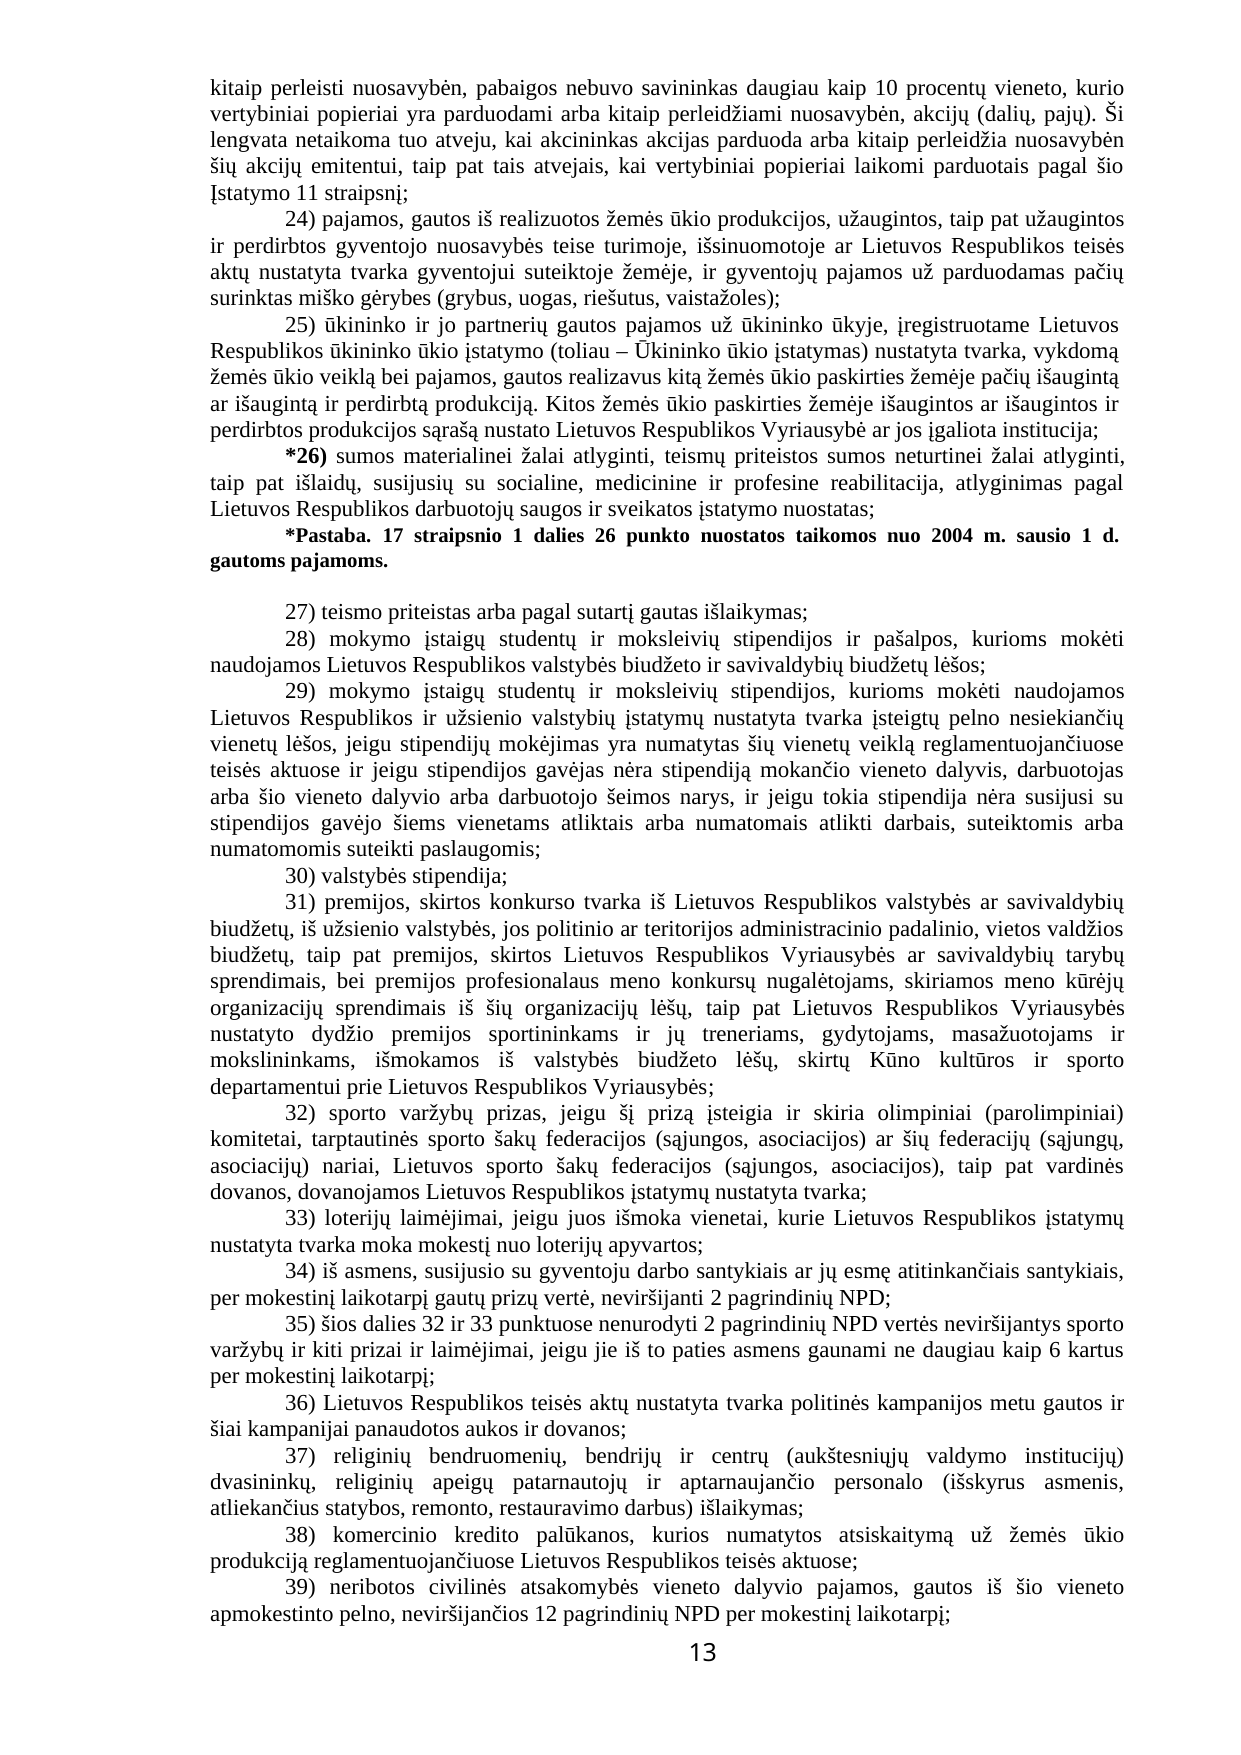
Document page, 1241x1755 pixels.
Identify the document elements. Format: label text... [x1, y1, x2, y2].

text 38) komercinio kredito palūkanos, kurios numatytos atsiskaitymą už žemės ūkio produkciją reglamentuojančiuose Lietuvos Respublikos teisės aktuose; [210, 1521, 1126, 1573]
text 24) pajamos, gautos iš realizuotos žemės ūkio produkcijos, užaugintos, taip pat užaugintos ir perdirbtos gyventojo nuosavybės teise turimoje, išsinuomotoje ar Lietuvos Respublikos teisės aktų nustatyta tvarka gyventojui suteiktoje žemėje, ir gyventojų pajamos už parduodamas pačių surinktas miško gėrybes (grybus, uogas, riešutus, vaistažoles); [210, 205, 1126, 311]
text 35) šios dalies 32 ir 33 punktuose nenurodyti 2 pagrindinių NPD vertės neviršijantys sporto varžybų ir kiti prizai ir laimėjimai, jeigu jie iš to paties asmens gaunami ne daugiau kaip 6 kartus per mokestinį laikotarpį; [210, 1310, 1126, 1389]
text 28) mokymo įstaigų studentų ir moksleivių stipendijos ir pašalpos, kurioms mokėti naudojamos Lietuvos Respublikos valstybės biudžeto ir savivaldybių biudžetų lėšos; [210, 625, 1126, 677]
text 33) loterijų laimėjimai, jeigu juos išmoka vienetai, kurie Lietuvos Respublikos įstatymų nustatyta tvarka moka mokestį nuo loterijų apyvartos; [210, 1204, 1126, 1257]
text 25) ūkininko ir jo partnerių gautos pajamos už ūkininko ūkyje, įregistruotame Lietuvos Respublikos ūkininko ūkio įstatymo (toliau – Ūkininko ūkio įstatymas) nustatyta tvarka, vykdomą žemės ūkio veiklą bei pajamos, gautos realizavus kitą žemės ūkio paskirties žemėje pačių išaugintą ar išaugintą ir perdirbtą produkciją. Kitos žemės ūkio paskirties žemėje išaugintos ar išaugintos ir perdirbtos produkcijos sąrašą nustato Lietuvos Respublikos Vyriausybė ar jos įgaliota institucija; [210, 311, 1120, 442]
text *Pastaba. 17 straipsnio 1 dalies 26 punkto nuostatos taikomos nuo 2004 m. sausio 1 d. gautoms pajamoms. [210, 522, 1120, 572]
text 27) teismo priteistas arba pagal sutartį gautas išlaikymas; [210, 598, 1126, 625]
text 32) sporto varžybų prizas, jeigu šį prizą įsteigia ir skiria olimpiniai (parolimpiniai) komitetai, tarptautinės sporto šakų federacijos (sąjungos, asociacijos) ar šių federacijų (sąjungų, asociacijų) nariai, Lietuvos sporto šakų federacijos (sąjungos, asociacijos), taip pat vardinės dovanos, dovanojamos Lietuvos Respublikos įstatymų nustatyta tvarka; [210, 1099, 1126, 1204]
text kitaip perleisti nuosavybėn, pabaigos nebuvo savininkas daugiau kaip 10 procentų vieneto, kurio vertybiniai popieriai yra parduodami arba kitaip perleidžiami nuosavybėn, akcijų (dalių, pajų). Ši lengvata netaikoma tuo atveju, kai akcininkas akcijas parduoda arba kitaip perleidžia nuosavybėn šių akcijų emitentui, taip pat tais atvejais, kai vertybiniai popieriai laikomi parduotais pagal šio Įstatymo 11 straipsnį; [210, 73, 1126, 205]
text 39) neribotos civilinės atsakomybės vieneto dalyvio pajamos, gautos iš šio vieneto apmokestinto pelno, neviršijančios 12 pagrindinių NPD per mokestinį laikotarpį; [210, 1573, 1126, 1626]
text 37) religinių bendruomenių, bendrijų ir centrų (aukštesniųjų valdymo institucijų) dvasininkų, religinių apeigų patarnautojų ir aptarnaujančio personalo (išskyrus asmenis, atliekančius statybos, remonto, restauravimo darbus) išlaikymas; [210, 1442, 1126, 1521]
text 31) premijos, skirtos konkurso tvarka iš Lietuvos Respublikos valstybės ar savivaldybių biudžetų, iš užsienio valstybės, jos politinio ar teritorijos administracinio padalinio, vietos valdžios biudžetų, taip pat premijos, skirtos Lietuvos Respublikos Vyriausybės ar savivaldybių tarybų sprendimais, bei premijos profesionalaus meno konkursų nugalėtojams, skiriamos meno kūrėjų organizacijų sprendimais iš šių organizacijų lėšų, taip pat Lietuvos Respublikos Vyriausybės nustatyto dydžio premijos sportininkams ir jų treneriams, gydytojams, masažuotojams ir mokslininkams, išmokamos iš valstybės biudžeto lėšų, skirtų Kūno kultūros ir sporto departamentui prie Lietuvos Respublikos Vyriausybės; [210, 888, 1126, 1099]
text 36) Lietuvos Respublikos teisės aktų nustatyta tvarka politinės kampanijos metu gautos ir šiai kampanijai panaudotos aukos ir dovanos; [210, 1389, 1126, 1442]
text *26) sumos materialinei žalai atlyginti, teismų priteistos sumos neturtinei žalai atlyginti, taip pat išlaidų, susijusių su socialine, medicinine ir profesine reabilitacija, atlyginimas pagal Lietuvos Respublikos darbuotojų saugos ir sveikatos įstatymo nuostatas; [210, 442, 1126, 522]
text 29) mokymo įstaigų studentų ir moksleivių stipendijos, kurioms mokėti naudojamos Lietuvos Respublikos ir užsienio valstybių įstatymų nustatyta tvarka įsteigtų pelno nesiekiančių vienetų lėšos, jeigu stipendijų mokėjimas yra numatytas šių vienetų veiklą reglamentuojančiuose teisės aktuose ir jeigu stipendijos gavėjas nėra stipendiją mokančio vieneto dalyvis, darbuotojas arba šio vieneto dalyvio arba darbuotojo šeimos narys, ir jeigu tokia stipendija nėra susijusi su stipendijos gavėjo šiems vienetams atliktais arba numatomais atlikti darbais, suteiktomis arba numatomomis suteikti paslaugomis; [210, 677, 1126, 862]
text 34) iš asmens, susijusio su gyventoju darbo santykiais ar jų esmę atitinkančiais santykiais, per mokestinį laikotarpį gautų prizų vertė, neviršijanti 2 pagrindinių NPD; [210, 1257, 1126, 1310]
text 30) valstybės stipendija; [210, 862, 1126, 888]
